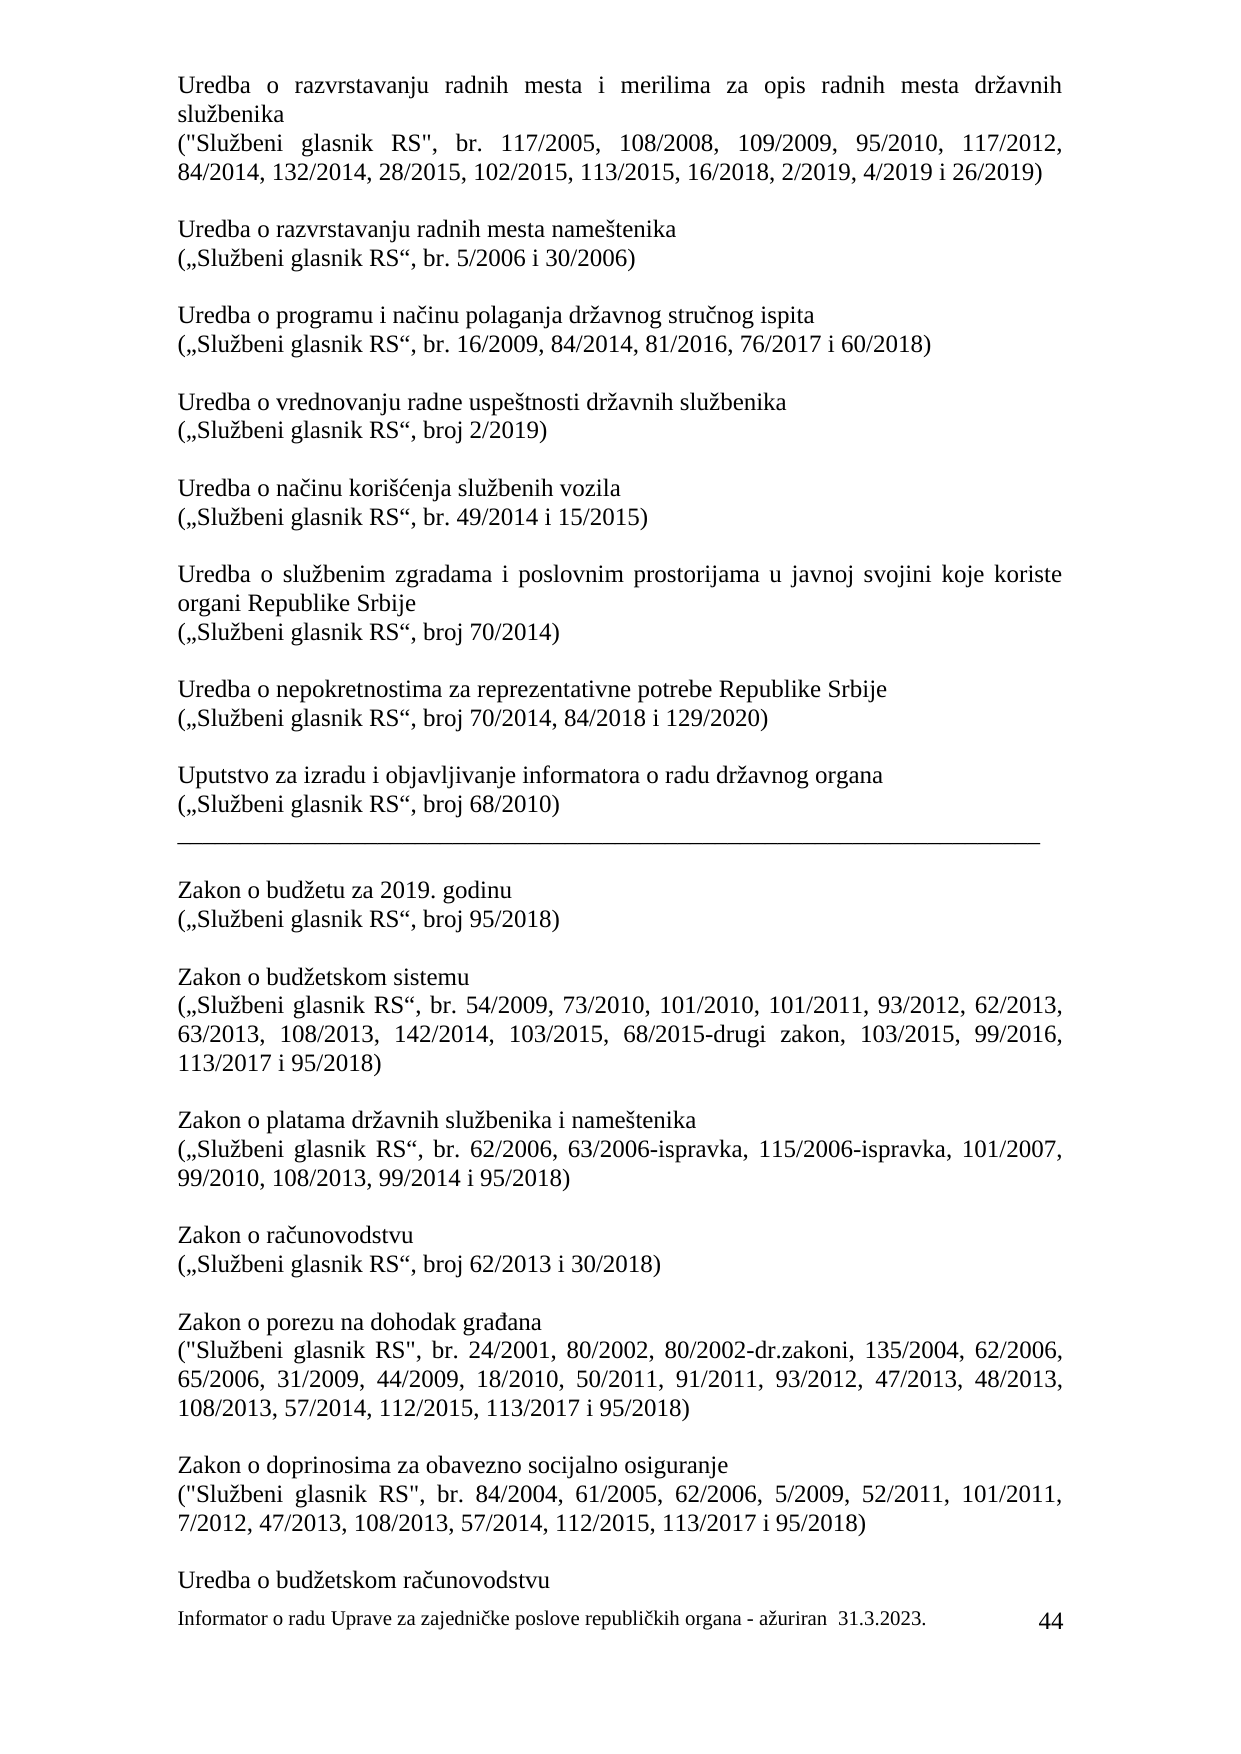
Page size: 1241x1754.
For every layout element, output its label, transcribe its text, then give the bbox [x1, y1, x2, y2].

text („Službeni glasnik RS“, br. 5/2006 i 30/2006) [177, 243, 1063, 272]
text („Službeni glasnik RS“, broj 70/2014, 84/2018 i 129/2020) [177, 703, 1063, 732]
text Uredba o razvrstavanju radnih mesta nameštenika [177, 214, 1063, 243]
text Uputstvo za izradu i objavljivanje informatora o radu državnog organa [177, 760, 1063, 789]
text Zakon o budžetskom sistemu [177, 962, 1063, 990]
text Uredba o nepokretnostima za reprezentativne potrebe Republike Srbije [177, 674, 1063, 703]
text Uredba o načinu korišćenja službenih vozila [177, 473, 1063, 502]
text Zakon o računovodstvu [177, 1220, 1063, 1249]
text Zakon o budžetu za 2019. godinu [177, 875, 1063, 904]
text Uredba o budžetskom računovodstvu [177, 1565, 1063, 1594]
text („Službeni glasnik RS“, broj 68/2010) [177, 789, 1063, 818]
text ("Službeni glasnik RS", br. 84/2004, 61/2005, 62/2006, 5/2009, 52/2011, 101/2011, 7/2012, 47/2013, 108/2013, 57/2014, 112/2015, 113/2017 i 95/2018) [177, 1479, 1063, 1537]
text Zakon o doprinosima za obavezno socijalno osiguranje [177, 1450, 1063, 1479]
text ("Službeni glasnik RS", br. 117/2005, 108/2008, 109/2009, 95/2010, 117/2012, 84/2014, 132/2014, 28/2015, 102/2015, 113/2015, 16/2018, 2/2019, 4/2019 i 26/2019) [177, 128, 1063, 185]
text („Službeni glasnik RS“, br. 16/2009, 84/2014, 81/2016, 76/2017 i 60/2018) [177, 329, 1063, 358]
text Uredba o službenim zgradama i poslovnim prostorijama u javnoj svojini koje koriste organi Republike Srbije [177, 559, 1063, 617]
text („Službeni glasnik RS“, broj 2/2019) [177, 415, 1063, 444]
text („Službeni glasnik RS“, broj 62/2013 i 30/2018) [177, 1249, 1063, 1278]
text ("Službeni glasnik RS", br. 24/2001, 80/2002, 80/2002-dr.zakoni, 135/2004, 62/2006, 65/2006, 31/2009, 44/2009, 18/2010, 50/2011, 91/2011, 93/2012, 47/2013, 48/2013, 108/2013, 57/2014, 112/2015, 113/2017 i 95/2018) [177, 1335, 1063, 1422]
text Zakon o platama državnih službenika i nameštenika [177, 1105, 1063, 1134]
text („Službeni glasnik RS“, broj 70/2014) [177, 617, 1063, 645]
text („Službeni glasnik RS“, br. 49/2014 i 15/2015) [177, 502, 1063, 530]
text _____________________________________________________________________ [177, 818, 1063, 847]
text („Službeni glasnik RS“, br. 54/2009, 73/2010, 101/2010, 101/2011, 93/2012, 62/2013, 63/2013, 108/2013, 142/2014, 103/2015, 68/2015-drugi zakon, 103/2015, 99/2016, 113/2017 i 95/2018) [177, 990, 1063, 1077]
text Uredba o vrednovanju radne uspeštnosti državnih službenika [177, 387, 1063, 415]
text Uredba o razvrstavanju radnih mesta i merilima za opis radnih mesta državnih službenika [177, 70, 1063, 128]
text („Službeni glasnik RS“, br. 62/2006, 63/2006-ispravka, 115/2006-ispravka, 101/2007, 99/2010, 108/2013, 99/2014 i 95/2018) [177, 1134, 1063, 1192]
text („Službeni glasnik RS“, broj 95/2018) [177, 904, 1063, 933]
text Zakon o porezu na dohodak građana [177, 1307, 1063, 1335]
text Uredba o programu i načinu polaganja državnog stručnog ispita [177, 300, 1063, 329]
